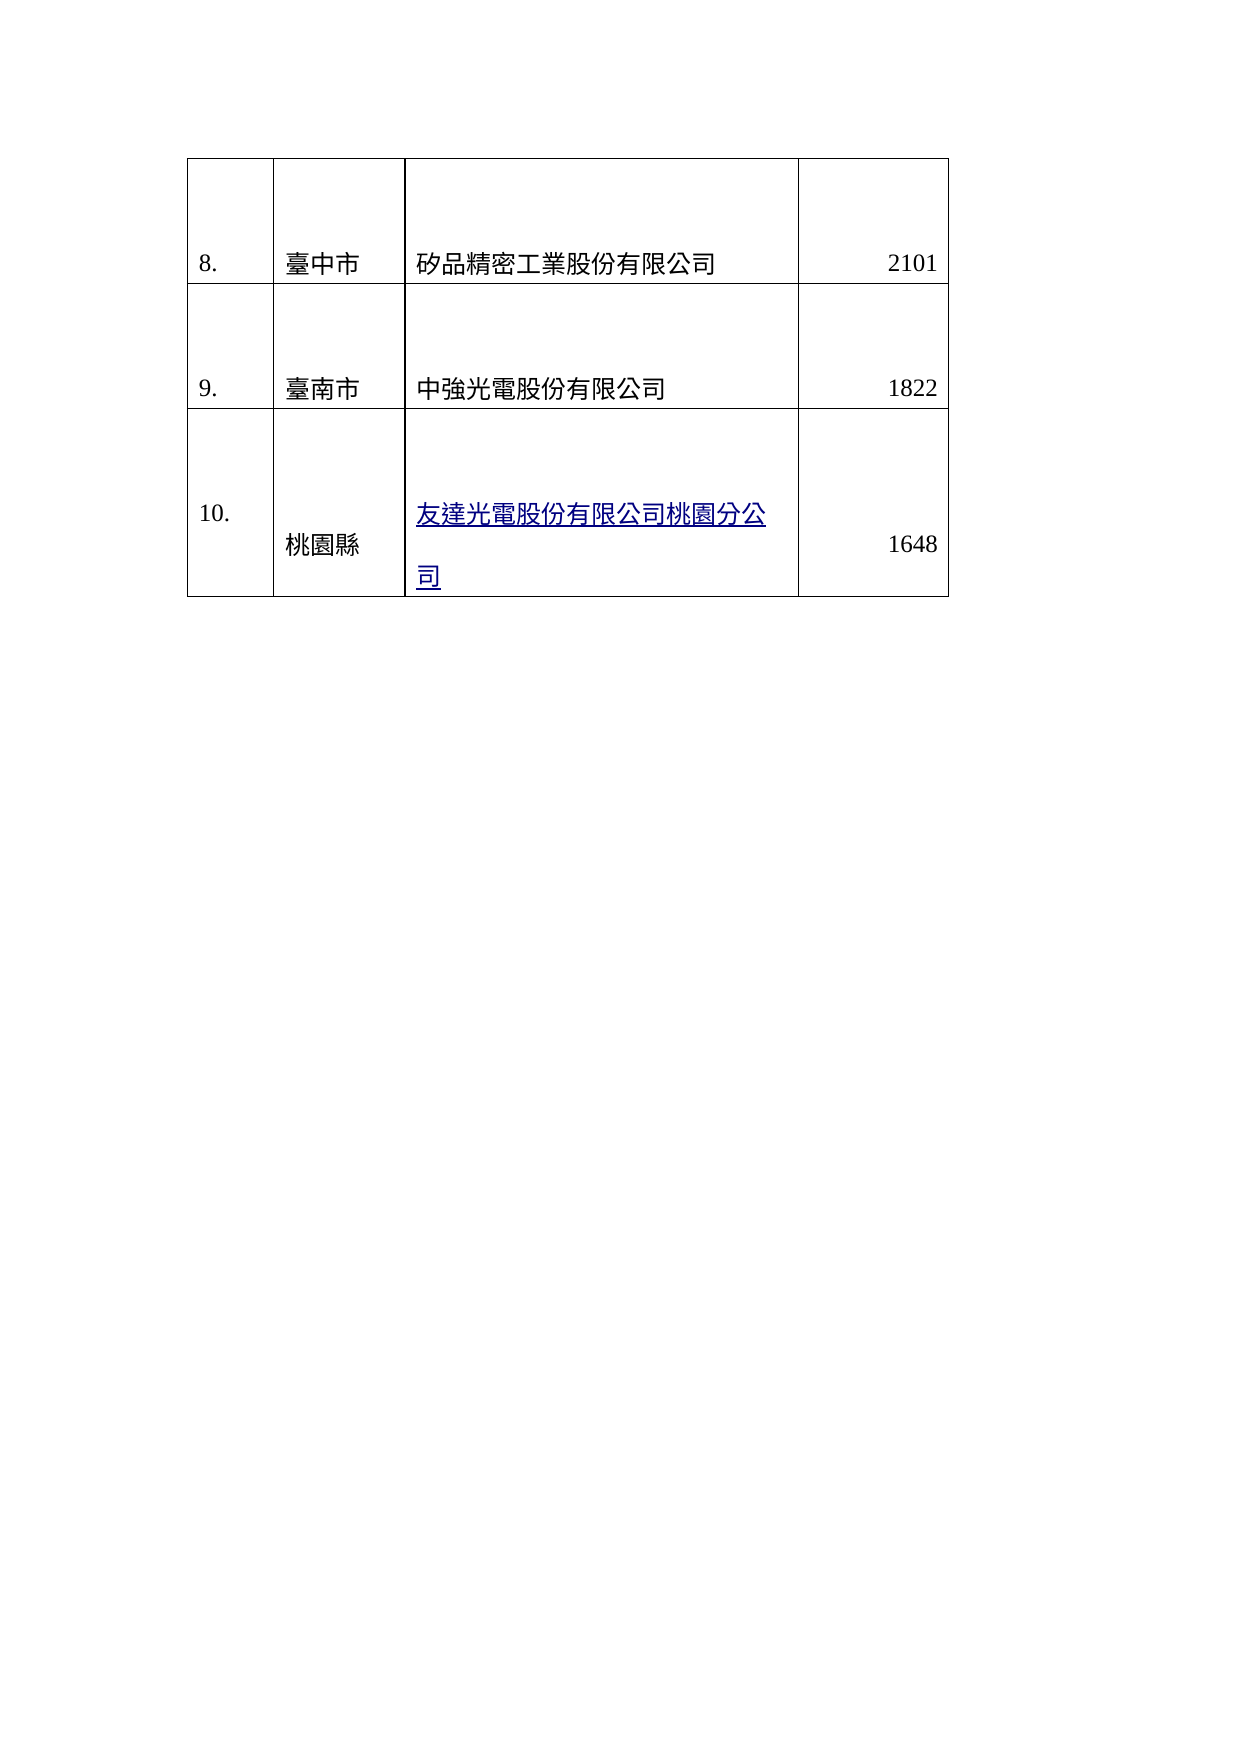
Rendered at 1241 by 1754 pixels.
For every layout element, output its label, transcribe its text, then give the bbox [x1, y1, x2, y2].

table_cell 臺南市 [274, 284, 404, 408]
table_cell 臺中市 [274, 159, 404, 283]
table_cell 友達光電股份有限公司桃園分公司 [406, 409, 798, 596]
table_cell 9. [188, 284, 273, 408]
table_cell 1822 [799, 284, 948, 408]
table_cell 1648 [799, 409, 948, 596]
table_cell 10. [188, 409, 273, 596]
table_cell 2101 [799, 159, 948, 283]
table_cell 桃園縣 [274, 409, 404, 596]
table_cell 8. [188, 159, 273, 283]
table_cell 中強光電股份有限公司 [406, 284, 798, 408]
table_cell 矽品精密工業股份有限公司 [406, 159, 798, 283]
